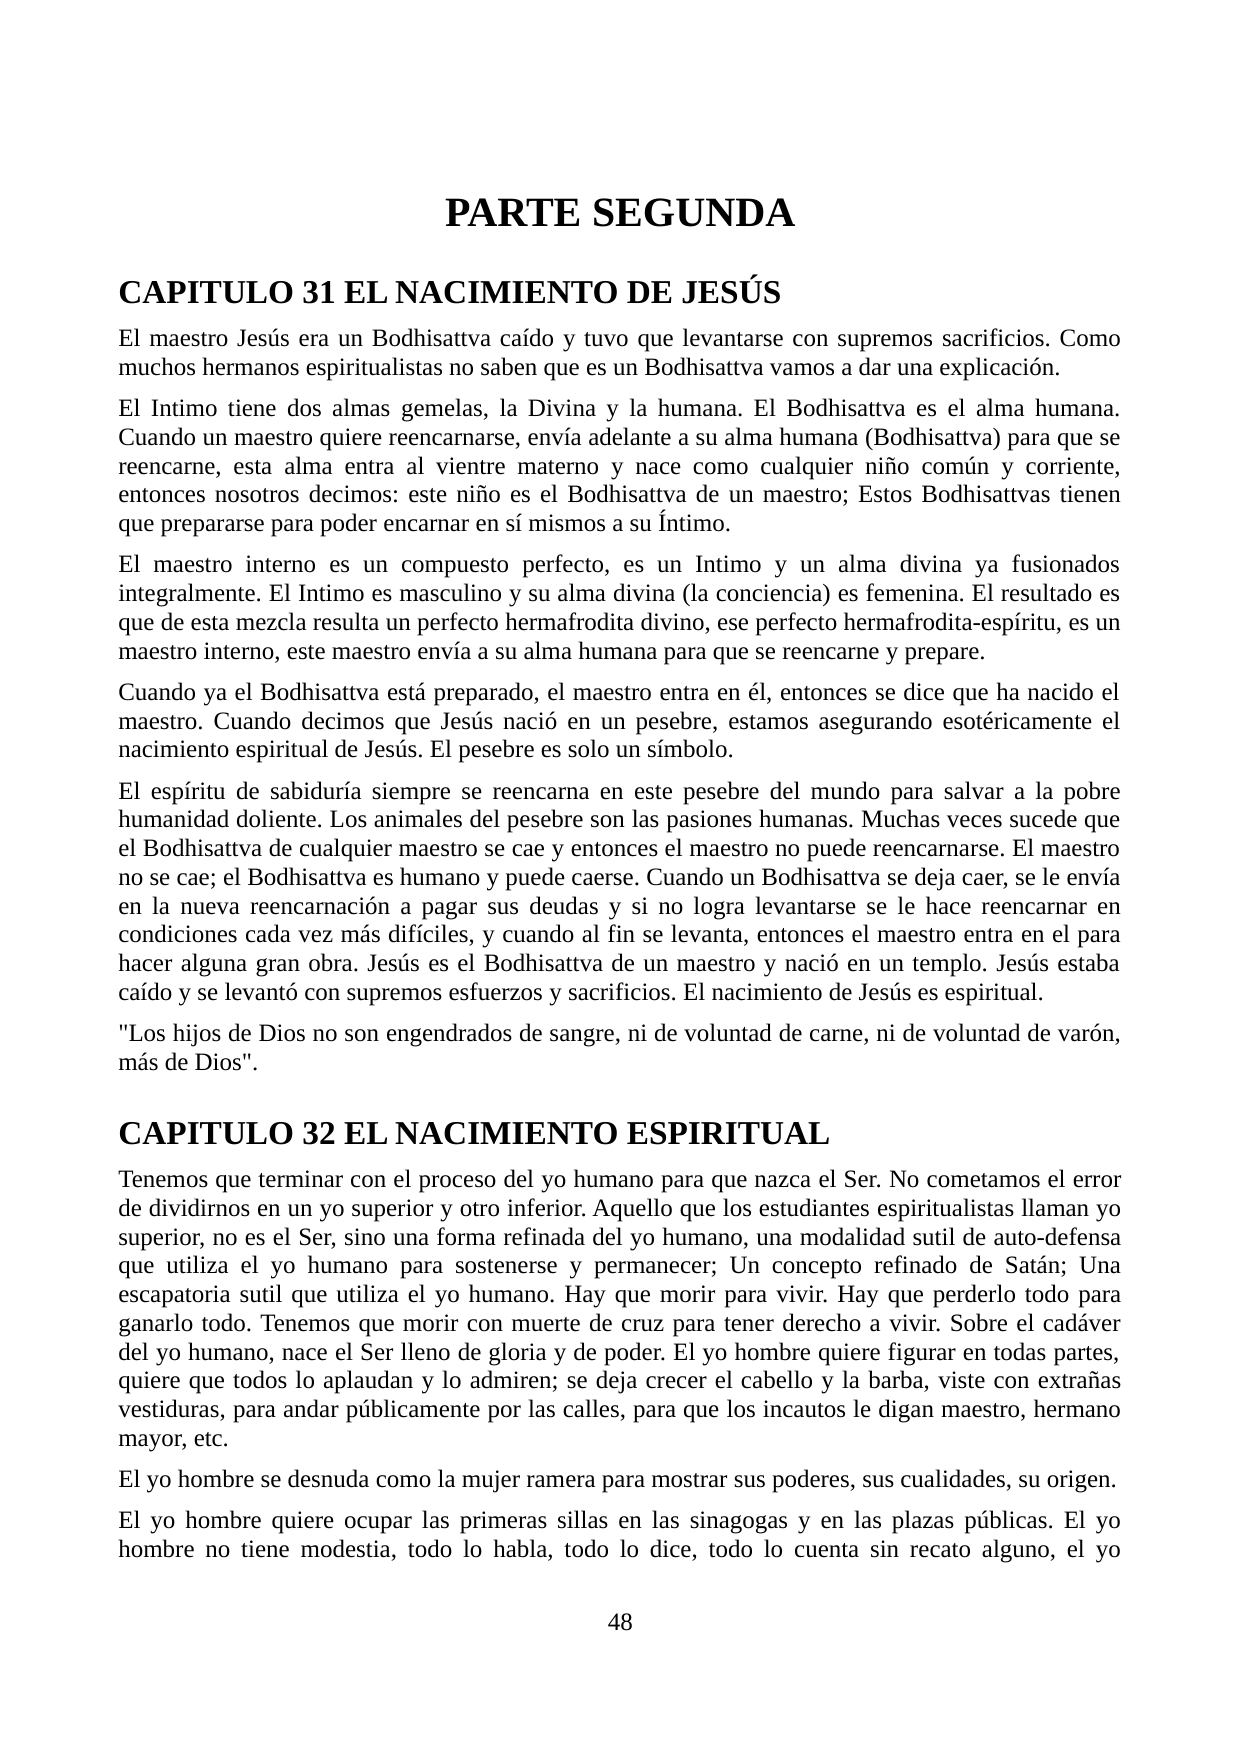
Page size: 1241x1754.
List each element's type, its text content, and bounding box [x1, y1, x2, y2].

text El yo hombre quiere ocupar las primeras sillas en las sinagogas y en las plazas públicas. El yo hombre no tiene modestia, todo lo habla, todo lo dice, todo lo cuenta sin recato alguno, el yo [118, 1505, 1122, 1563]
text El espíritu de sabiduría siempre se reencarna en este pesebre del mundo para salvar a la pobre humanidad doliente. Los animales del pesebre son las pasiones humanas. Muchas veces sucede que el Bodhisattva de cualquier maestro se cae y entonces el maestro no puede reencarnarse. El maestro no se cae; el Bodhisattva es humano y puede caerse. Cuando un Bodhisattva se deja caer, se le envía en la nueva reencarnación a pagar sus deudas y si no logra levantarse se le hace reencarnar en condiciones cada vez más difíciles, y cuando al fin se levanta, entonces el maestro entra en el para hacer alguna gran obra. Jesús es el Bodhisattva de un maestro y nació en un templo. Jesús estaba caído y se levantó con supremos esfuerzos y sacrificios. El nacimiento de Jesús es espiritual. [118, 776, 1122, 1006]
text "Los hijos de Dios no son engendrados de sangre, ni de voluntad de carne, ni de voluntad de varón, más de Dios". [118, 1018, 1122, 1076]
text El maestro Jesús era un Bodhisattva caído y tuvo que levantarse con supremos sacrificios. Como muchos hermanos espiritualistas no saben que es un Bodhisattva vamos a dar una explicación. [118, 323, 1122, 381]
subtitle CAPITULO 32 EL NACIMIENTO ESPIRITUAL [118, 1113, 1122, 1152]
text Tenemos que terminar con el proceso del yo humano para que nazca el Ser. No cometamos el error de dividirnos en un yo superior y otro inferior. Aquello que los estudiantes espiritualistas llaman yo superior, no es el Ser, sino una forma refinada del yo humano, una modalidad sutil de auto-defensa que utiliza el yo humano para sostenerse y permanecer; Un concepto refinado de Satán; Una escapatoria sutil que utiliza el yo humano. Hay que morir para vivir. Hay que perderlo todo para ganarlo todo. Tenemos que morir con muerte de cruz para tener derecho a vivir. Sobre el cadáver del yo humano, nace el Ser lleno de gloria y de poder. El yo hombre quiere figurar en todas partes, quiere que todos lo aplaudan y lo admiren; se deja crecer el cabello y la barba, viste con extrañas vestiduras, para andar públicamente por las calles, para que los incautos le digan maestro, hermano mayor, etc. [118, 1164, 1122, 1452]
text Cuando ya el Bodhisattva está preparado, el maestro entra en él, entonces se dice que ha nacido el maestro. Cuando decimos que Jesús nació en un pesebre, estamos asegurando esotéricamente el nacimiento espiritual de Jesús. El pesebre es solo un símbolo. [118, 677, 1122, 763]
subtitle PARTE SEGUNDA [118, 187, 1122, 235]
text El maestro interno es un compuesto perfecto, es un Intimo y un alma divina ya fusionados integralmente. El Intimo es masculino y su alma divina (la conciencia) es femenina. El resultado es que de esta mezcla resulta un perfecto hermafrodita divino, ese perfecto hermafrodita-espíritu, es un maestro interno, este maestro envía a su alma humana para que se reencarne y prepare. [118, 549, 1122, 664]
text El Intimo tiene dos almas gemelas, la Divina y la humana. El Bodhisattva es el alma humana. Cuando un maestro quiere reencarnarse, envía adelante a su alma humana (Bodhisattva) para que se reencarne, esta alma entra al vientre materno y nace como cualquier niño común y corriente, entonces nosotros decimos: este niño es el Bodhisattva de un maestro; Estos Bodhisattvas tienen que prepararse para poder encarnar en sí mismos a su Íntimo. [118, 393, 1122, 537]
text El yo hombre se desnuda como la mujer ramera para mostrar sus poderes, sus cualidades, su origen. [118, 1464, 1122, 1493]
subtitle CAPITULO 31 EL NACIMIENTO DE JESÚS [118, 272, 1122, 311]
